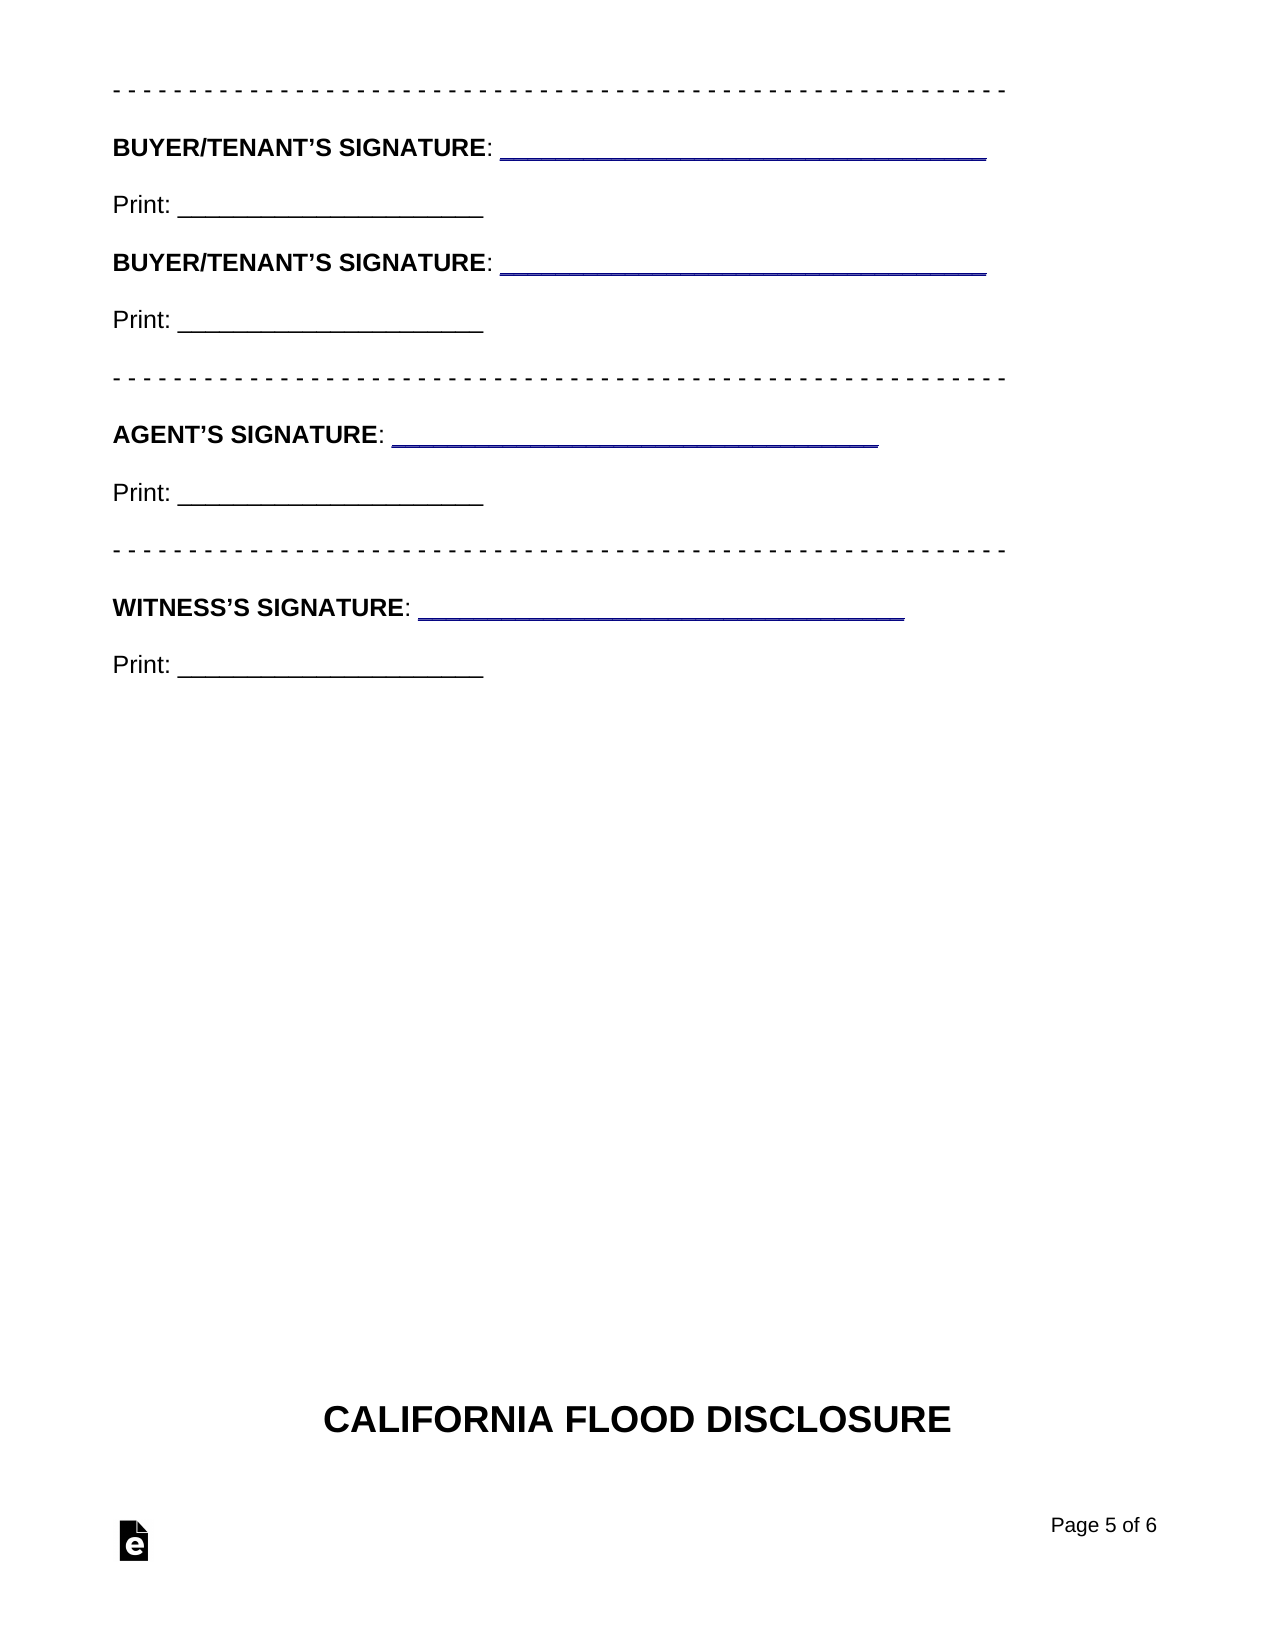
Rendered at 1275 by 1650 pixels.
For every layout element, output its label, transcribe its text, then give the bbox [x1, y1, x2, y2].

text - - - - - - - - - - - - - - - - - - - - - - - - - - - - - - - - - - - - - - - - - - - - - - - - - - - - - - - - - - - [112, 75, 1162, 104]
text BUYER/TENANT’S SIGNATURE: ___________________________________ [112, 247, 1162, 276]
text WITNESS’S SIGNATURE: ___________________________________ [112, 592, 1162, 621]
text Print: ______________________ [112, 477, 1162, 506]
text CALIFORNIA FLOOD DISCLOSURE [112, 1397, 1162, 1441]
text - - - - - - - - - - - - - - - - - - - - - - - - - - - - - - - - - - - - - - - - - - - - - - - - - - - - - - - - - - - [112, 535, 1162, 564]
text AGENT’S SIGNATURE: ___________________________________ [112, 420, 1162, 449]
text Print: ______________________ [112, 650, 1162, 679]
text Print: ______________________ [112, 305, 1162, 334]
text - - - - - - - - - - - - - - - - - - - - - - - - - - - - - - - - - - - - - - - - - - - - - - - - - - - - - - - - - - - [112, 362, 1162, 391]
text BUYER/TENANT’S SIGNATURE: ___________________________________ [112, 132, 1162, 161]
text Print: ______________________ [112, 190, 1162, 219]
